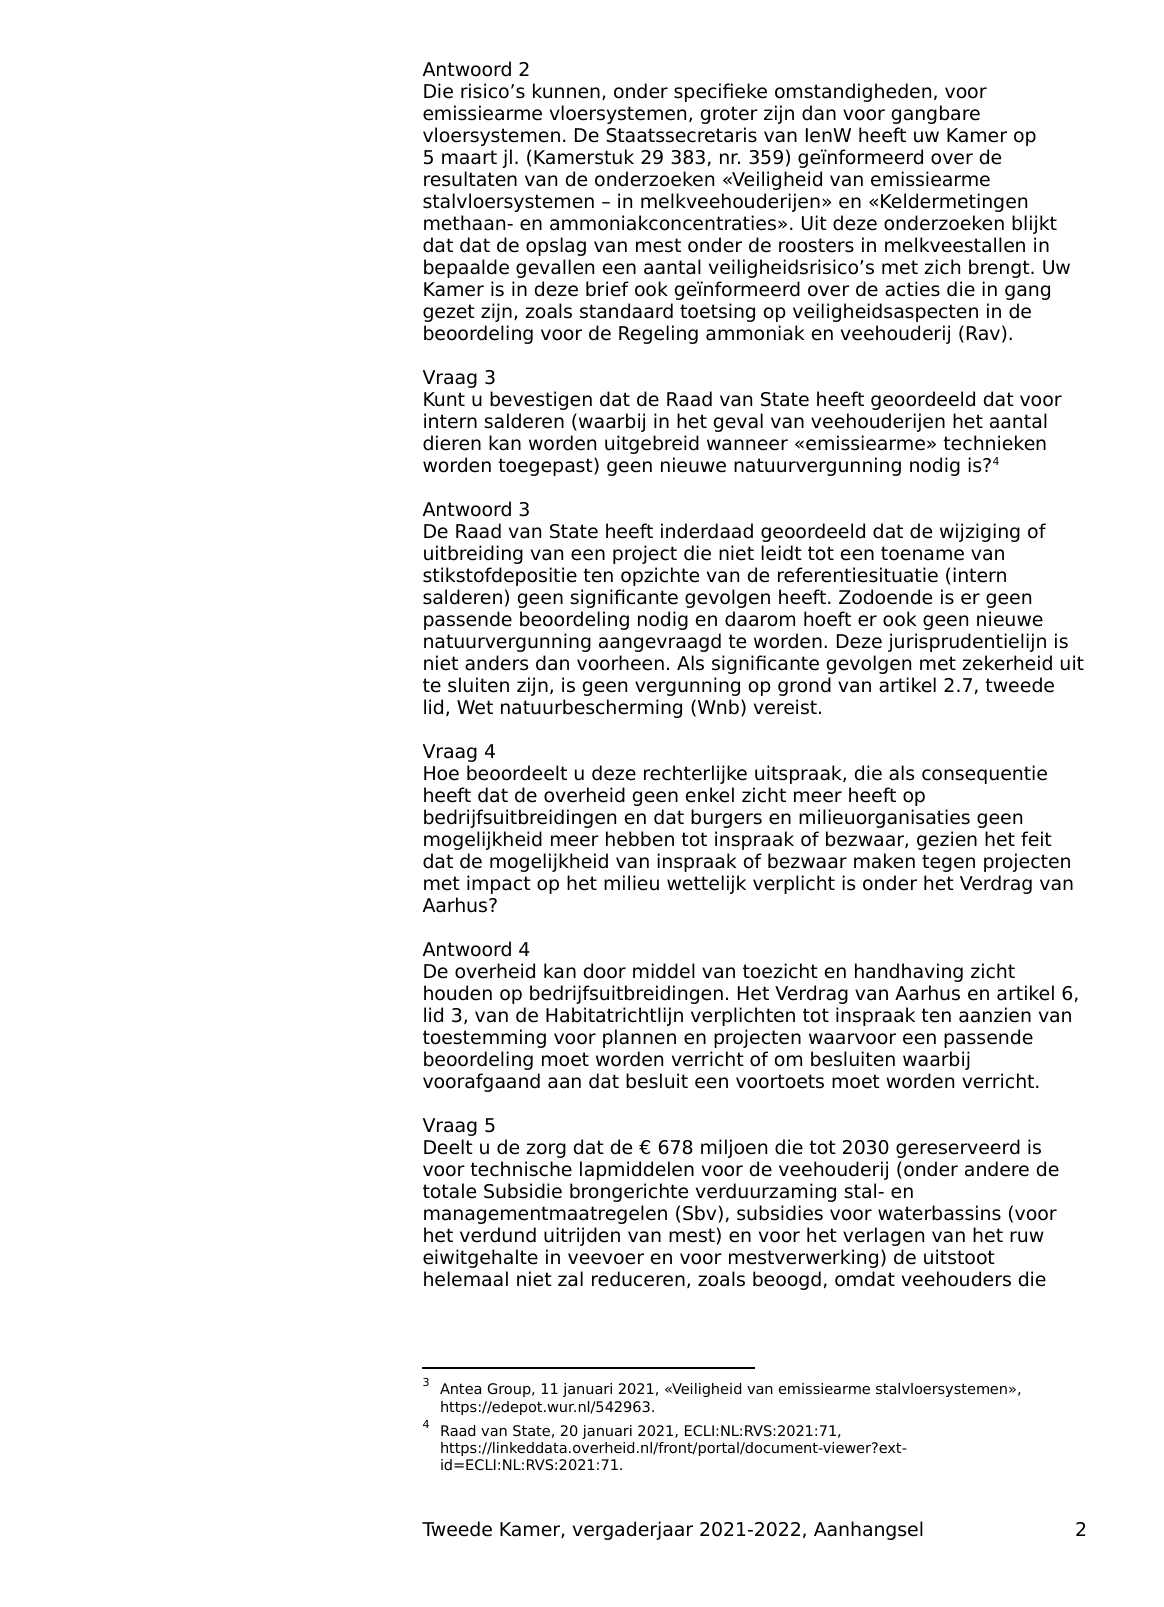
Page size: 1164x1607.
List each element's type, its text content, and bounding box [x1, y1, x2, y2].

text Deelt u de zorg dat de € 678 miljoen die tot 2030 gereserveerd is voor technische lapmiddelen voor de veehouderij (onder andere de totale Subsidie brongerichte verduurzaming stal- en managementmaatregelen (Sbv), subsidies voor waterbassins (voor het verdund uitrijden van mest) en voor het verlagen van het ruw eiwitgehalte in veevoer en voor mestverwerking) de uitstoot helemaal niet zal reduceren, zoals beoogd, omdat veehouders die [422, 1137, 1087, 1291]
text Vraag 3 [422, 367, 1087, 389]
text Hoe beoordeelt u deze rechterlijke uitspraak, die als consequentie heeft dat de overheid geen enkel zicht meer heeft op bedrijfsuitbreidingen en dat burgers en milieuorganisaties geen mogelijkheid meer hebben tot inspraak of bezwaar, gezien het feit dat de mogelijkheid van inspraak of bezwaar maken tegen projecten met impact op het milieu wettelijk verplicht is onder het Verdrag van Aarhus? [422, 763, 1087, 917]
text Antwoord 3 [422, 499, 1087, 521]
text Antwoord 4 [422, 939, 1087, 961]
text Antea Group, 11 januari 2021, «Veiligheid van emissiearme stalvloersystemen», https://edepot.wur.nl/542963. [422, 1377, 1087, 1416]
text Vraag 5 [422, 1115, 1087, 1137]
text Die risico’s kunnen, onder specifieke omstandigheden, voor emissiearme vloersystemen, groter zijn dan voor gangbare vloersystemen. De Staatssecretaris van IenW heeft uw Kamer op 5 maart jl. (Kamerstuk 29 383, nr. 359) geïnformeerd over de resultaten van de onderzoeken «Veiligheid van emissiearme stalvloersystemen – in melkveehouderijen» en «Keldermetingen methaan- en ammoniakconcentraties». Uit deze onderzoeken blijkt dat dat de opslag van mest onder de roosters in melkveestallen in bepaalde gevallen een aantal veiligheidsrisico’s met zich brengt. Uw Kamer is in deze brief ook geïnformeerd over de acties die in gang gezet zijn, zoals standaard toetsing op veiligheidsaspecten in de beoordeling voor de Regeling ammoniak en veehouderij (Rav). [422, 81, 1087, 345]
text Antwoord 2 [422, 59, 1087, 81]
text De overheid kan door middel van toezicht en handhaving zicht houden op bedrijfsuitbreidingen. Het Verdrag van Aarhus en artikel 6, lid 3, van de Habitatrichtlijn verplichten tot inspraak ten aanzien van toestemming voor plannen en projecten waarvoor een passende beoordeling moet worden verricht of om besluiten waarbij voorafgaand aan dat besluit een voortoets moet worden verricht. [422, 961, 1087, 1093]
text Kunt u bevestigen dat de Raad van State heeft geoordeeld dat voor intern salderen (waarbij in het geval van veehouderijen het aantal dieren kan worden uitgebreid wanneer «emissiearme» technieken worden toegepast) geen nieuwe natuurvergunning nodig is? [422, 389, 1087, 477]
text De Raad van State heeft inderdaad geoordeeld dat de wijziging of uitbreiding van een project die niet leidt tot een toename van stikstofdepositie ten opzichte van de referentiesituatie (intern salderen) geen significante gevolgen heeft. Zodoende is er geen passende beoordeling nodig en daarom hoeft er ook geen nieuwe natuurvergunning aangevraagd te worden. Deze jurisprudentielijn is niet anders dan voorheen. Als significante gevolgen met zekerheid uit te sluiten zijn, is geen vergunning op grond van artikel 2.7, tweede lid, Wet natuurbescherming (Wnb) vereist. [422, 521, 1087, 719]
text Raad van State, 20 januari 2021, ECLI:NL:RVS:2021:71, https://linkeddata.overheid.nl/front/portal/document-viewer?ext-id=ECLI:NL:RVS:2021:71. [422, 1418, 1087, 1474]
text Vraag 4 [422, 741, 1087, 763]
